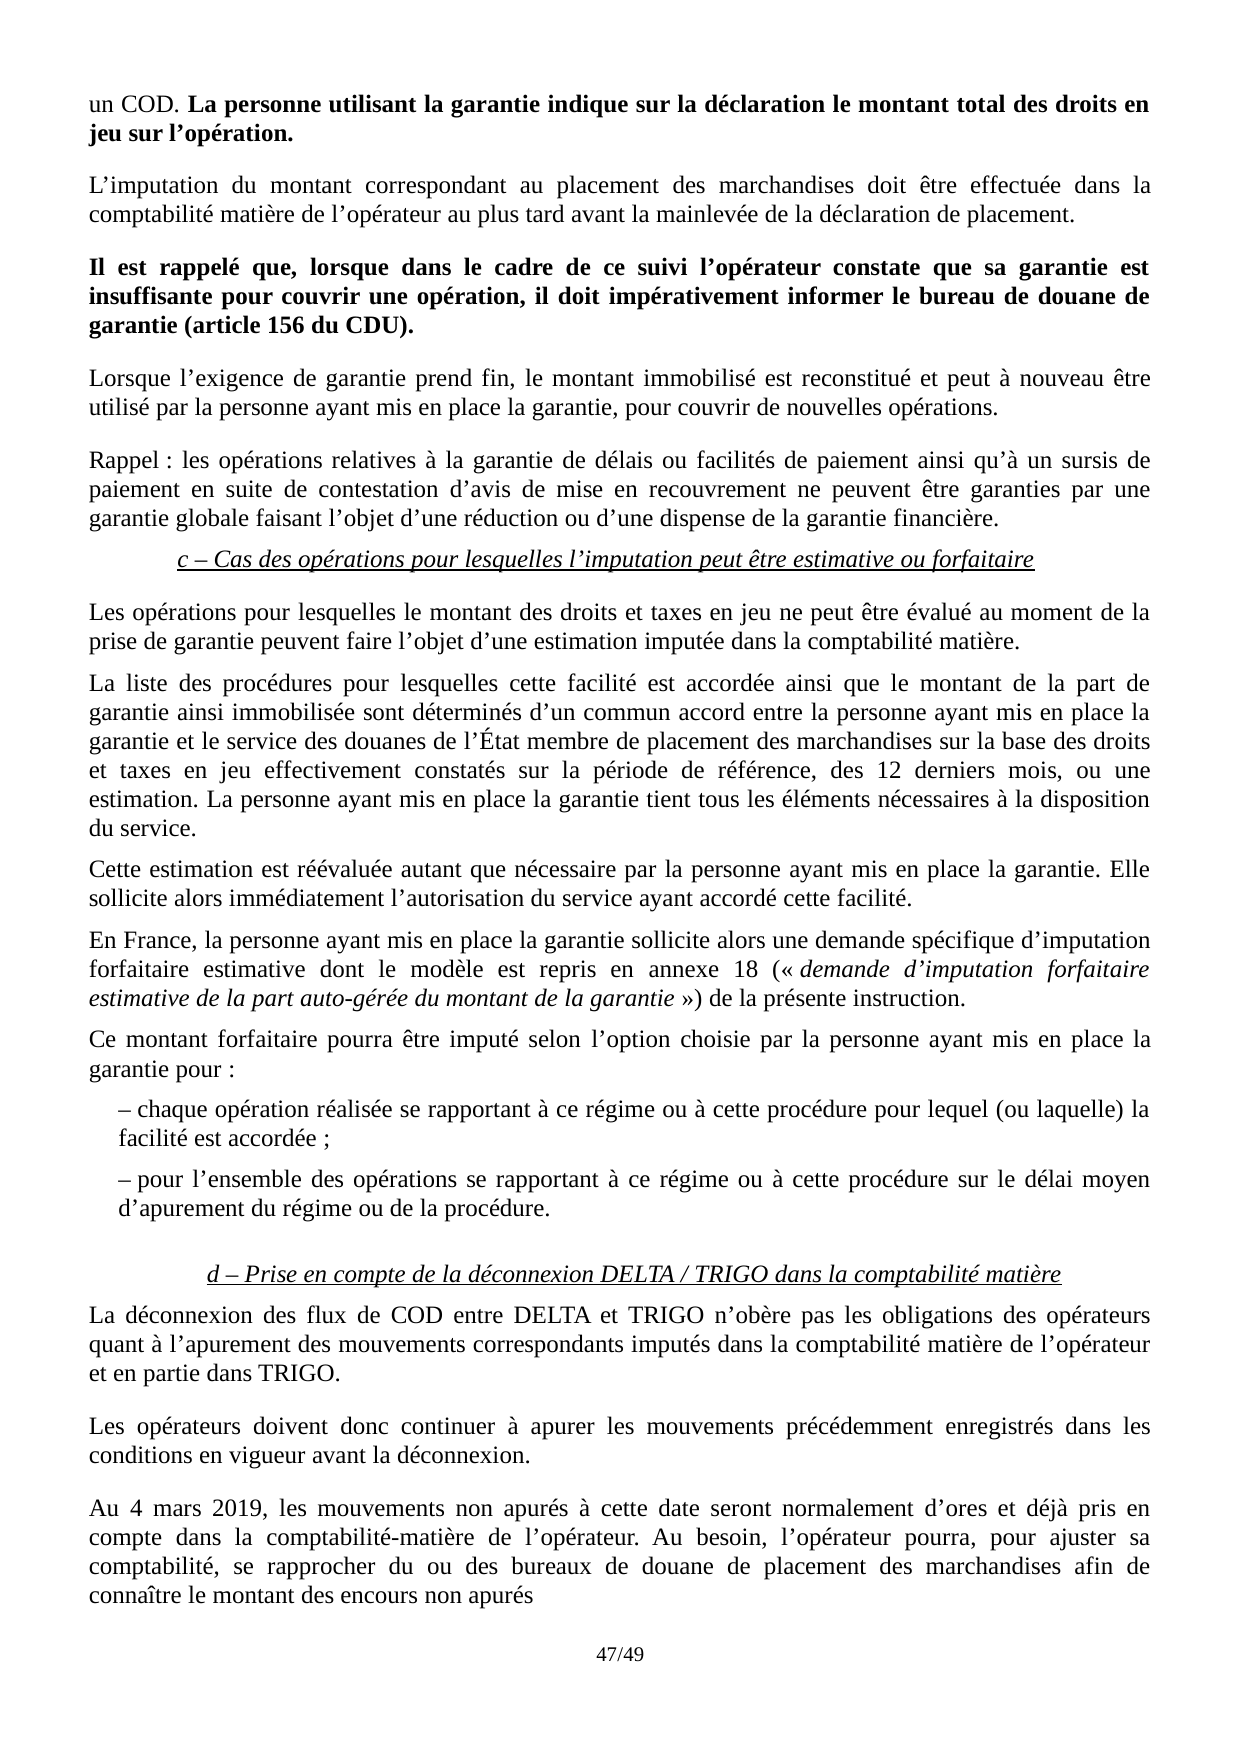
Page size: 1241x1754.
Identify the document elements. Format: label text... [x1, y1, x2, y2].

text – chaque opération réalisée se rapportant à ce régime ou à cette procédure pour lequel (ou laquelle) la facilité est accordée ; [118, 1094, 1152, 1152]
text Cette estimation est réévaluée autant que nécessaire par la personne ayant mis en place la garantie. Elle sollicite alors immédiatement l’autorisation du service ayant accordé cette facilité. [88, 854, 1152, 912]
text Rappel : les opérations relatives à la garantie de délais ou facilités de paiement ainsi qu’à un sursis de paiement en suite de contestation d’avis de mise en recouvrement ne peuvent être garanties par une garantie globale faisant l’objet d’une réduction ou d’une dispense de la garantie financière. [88, 445, 1152, 532]
text – pour l’ensemble des opérations se rapportant à ce régime ou à cette procédure sur le délai moyen d’apurement du régime ou de la procédure. [118, 1164, 1152, 1222]
subtitle d – Prise en compte de la déconnexion DELTA / TRIGO dans la comptabilité matière [207, 1258, 1152, 1287]
text L’imputation du montant correspondant au placement des marchandises doit être effectuée dans la comptabilité matière de l’opérateur au plus tard avant la mainlevée de la déclaration de placement. [88, 170, 1152, 228]
text Les opérations pour lesquelles le montant des droits et taxes en jeu ne peut être évalué au moment de la prise de garantie peuvent faire l’objet d’une estimation imputée dans la comptabilité matière. [88, 597, 1152, 655]
text un COD. La personne utilisant la garantie indique sur la déclaration le montant total des droits en jeu sur l’opération. [88, 88, 1152, 147]
text Lorsque l’exigence de garantie prend fin, le montant immobilisé est reconstitué et peut à nouveau être utilisé par la personne ayant mis en place la garantie, pour couvrir de nouvelles opérations. [88, 363, 1152, 421]
text Les opérateurs doivent donc continuer à apurer les mouvements précédemment enregistrés dans les conditions en vigueur avant la déconnexion. [88, 1411, 1152, 1469]
subtitle c – Cas des opérations pour lesquelles l’imputation peut être estimative ou forfaitaire [177, 544, 1152, 573]
text Il est rappelé que, lorsque dans le cadre de ce suivi l’opérateur constate que sa garantie est insuffisante pour couvrir une opération, il doit impérativement informer le bureau de douane de garantie (article 156 du CDU). [88, 252, 1152, 339]
text Ce montant forfaitaire pourra être imputé selon l’option choisie par la personne ayant mis en place la garantie pour : [88, 1024, 1152, 1082]
text La liste des procédures pour lesquelles cette facilité est accordée ainsi que le montant de la part de garantie ainsi immobilisée sont déterminés d’un commun accord entre la personne ayant mis en place la garantie et le service des douanes de l’État membre de placement des marchandises sur la base des droits et taxes en jeu effectivement constatés sur la période de référence, des 12 derniers mois, ou une estimation. La personne ayant mis en place la garantie tient tous les éléments nécessaires à la disposition du service. [88, 667, 1152, 842]
text La déconnexion des flux de COD entre DELTA et TRIGO n’obère pas les obligations des opérateurs quant à l’apurement des mouvements correspondants imputés dans la comptabilité matière de l’opérateur et en partie dans TRIGO. [88, 1300, 1152, 1387]
text En France, la personne ayant mis en place la garantie sollicite alors une demande spécifique d’imputation forfaitaire estimative dont le modèle est repris en annexe 18 (« demande d’imputation forfaitaire estimative de la part auto-gérée du montant de la garantie ») de la présente instruction. [88, 925, 1152, 1012]
text Au 4 mars 2019, les mouvements non apurés à cette date seront normalement d’ores et déjà pris en compte dans la comptabilité-matière de l’opérateur. Au besoin, l’opérateur pourra, pour ajuster sa comptabilité, se rapprocher du ou des bureaux de douane de placement des marchandises afin de connaître le montant des encours non apurés [88, 1493, 1152, 1609]
